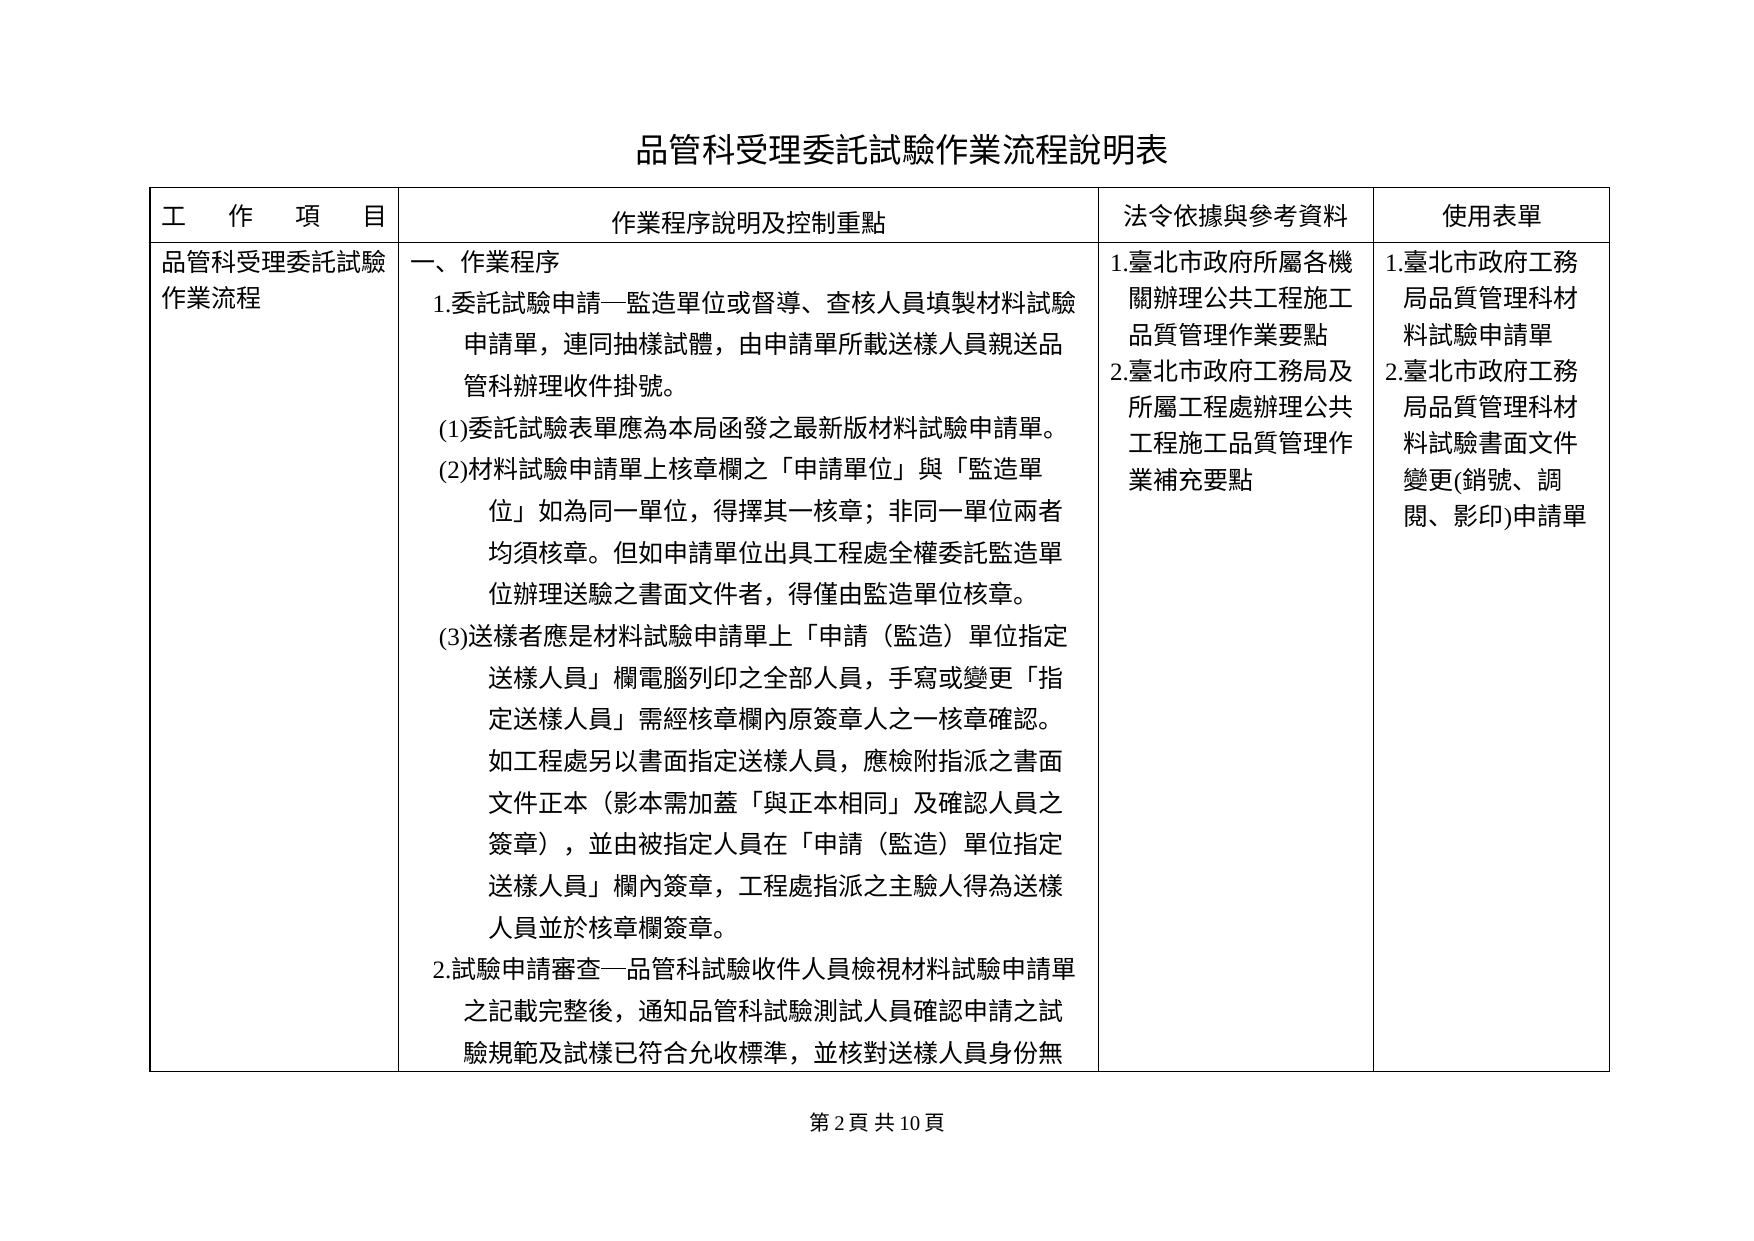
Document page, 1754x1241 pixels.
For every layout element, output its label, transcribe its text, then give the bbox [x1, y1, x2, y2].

table_cell 品管科受理委託試驗作業流程 [151, 243, 398, 1071]
table_header 法令依據與參考資料 [1099, 188, 1373, 242]
table_cell 1.臺北市政府所屬各機關辦理公共工程施工品質管理作業要點 2.臺北市政府工務局及所屬工程處辦理公共工程施工品質管理作業補充要點 [1099, 243, 1373, 1071]
table_cell 一、作業程序 1.委託試驗申請─監造單位或督導、查核人員填製材料試驗申請單，連同抽樣試體，由申請單所載送樣人員親送品管科辦理收件掛號。 (1)委託試驗表單應為本局函發之最新版材料試驗申請單。 (2)材料試驗申請單上核章欄之「申請單位」與「監造單位」如為同一單位，得擇其一核章；非同一單位兩者均須核章。但如申請單位出具工程處全權委託監造單位辦理送驗之書面文件者，得僅由監造單位核章。 (3)送樣者應是材料試驗申請單上「申請（監造）單位指定送樣人員」欄電腦列印之全部人員，手寫或變更「指定送樣人員」需經核章欄內原簽章人之一核章確認。如工程處另以書面指定送樣人員，應檢附指派之書面文件正本（影本需加蓋「與正本相同」及確認人員之簽章），並由被指定人員在「申請（監造）單位指定送樣人員」欄內簽章，工程處指派之主驗人得為送樣人員並於核章欄簽章。 2.試驗申請審查─品管科試驗收件人員檢視材料試驗申請單之記載完整後，通知品管科試驗測試人員確認申請之試驗規範及試樣已符合允收標準，並核對送樣人員身份無 [399, 243, 1098, 1071]
table_cell 1.臺北市政府工務局品質管理科材料試驗申請單 2.臺北市政府工務局品質管理科材料試驗書面文件變更(銷號、調閱、影印)申請單 [1374, 243, 1609, 1071]
table_header 作業程序說明及控制重點 [399, 188, 1098, 242]
table_header 使用表單 [1374, 188, 1609, 242]
table_header 工作項目 [151, 188, 398, 242]
